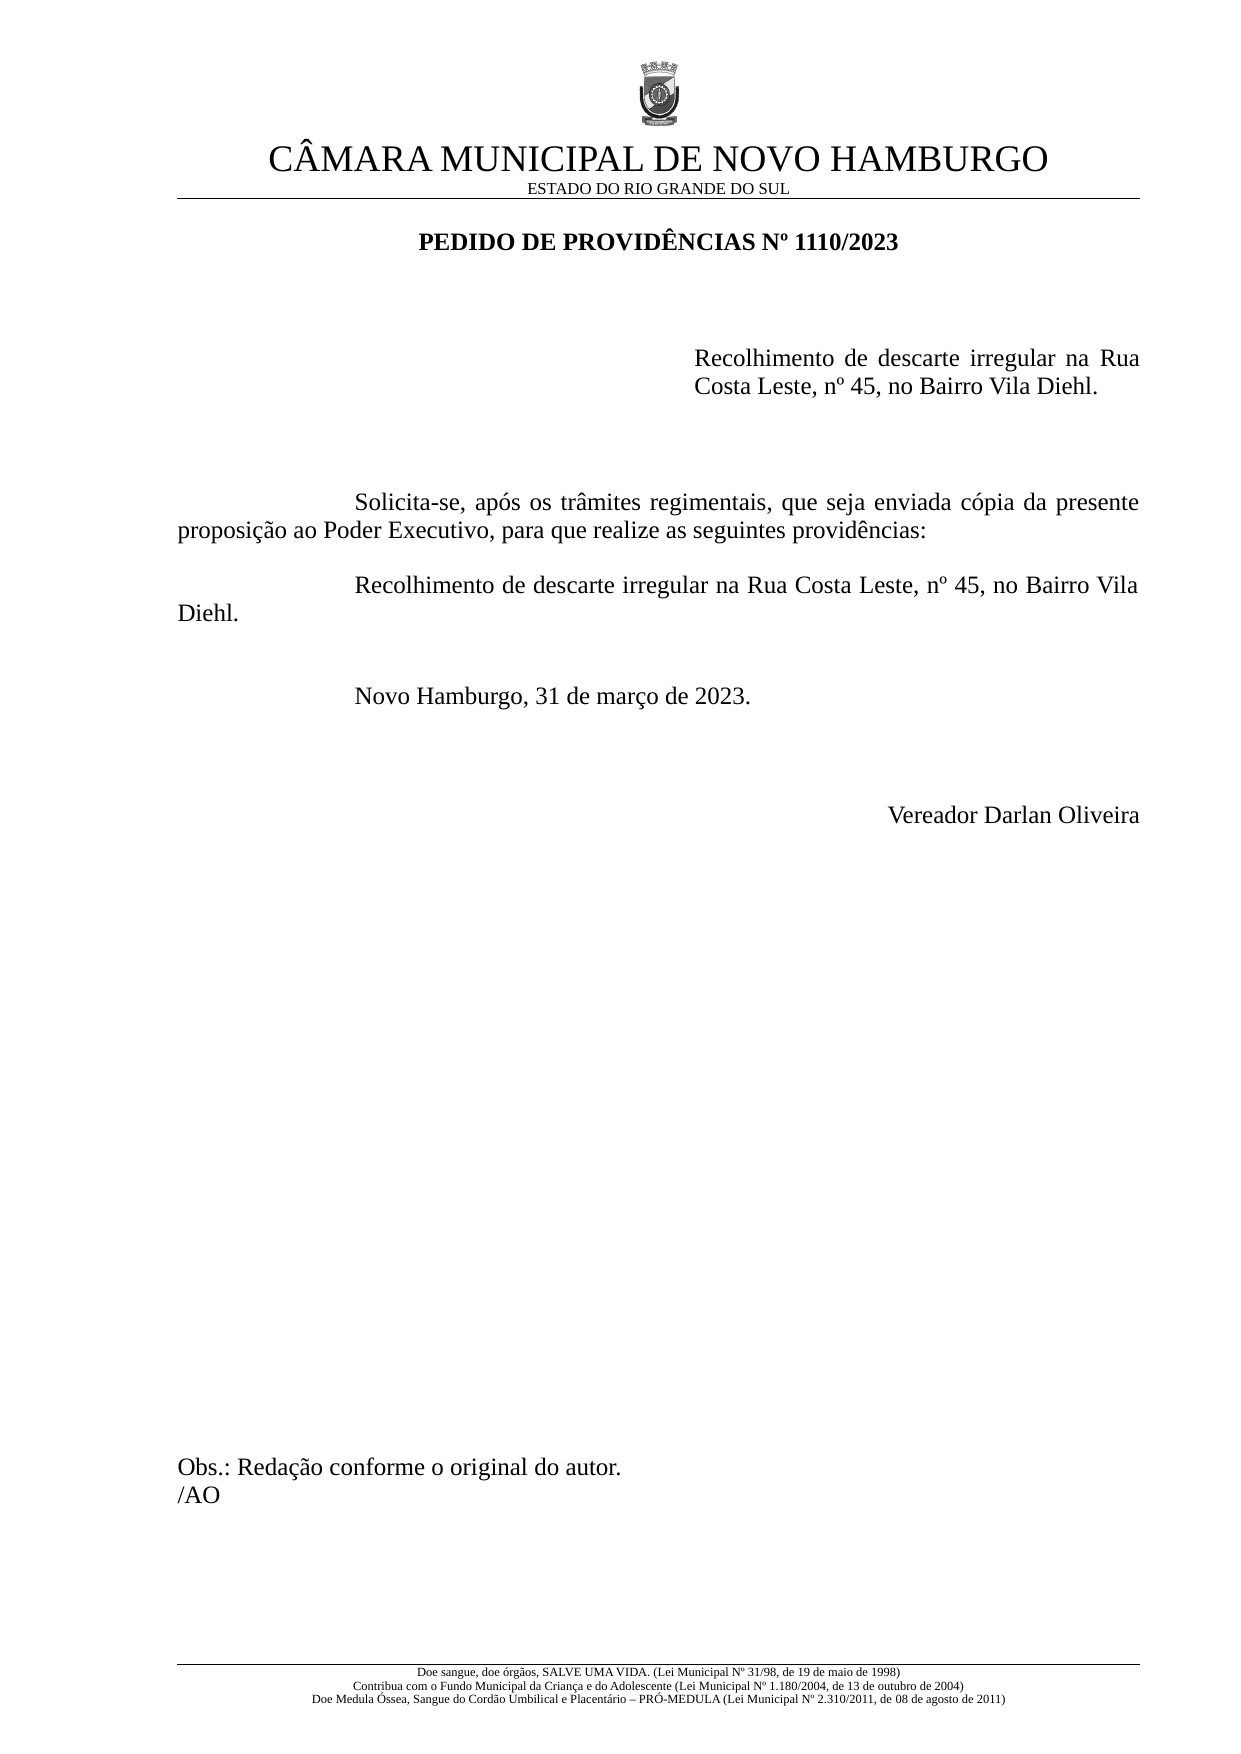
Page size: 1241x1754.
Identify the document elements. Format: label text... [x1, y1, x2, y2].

text Recolhimento de descarte irregular na Rua Costa Leste, nº 45, no Bairro Vila Diehl. [694, 344, 1140, 400]
text Obs.: Redação conforme o original do autor. [177, 1453, 1140, 1481]
text Novo Hamburgo, 31 de março de 2023. [177, 682, 1140, 710]
text Vereador Darlan Oliveira [177, 801, 1140, 829]
text Recolhimento de descarte irregular na Rua Costa Leste, nº 45, no Bairro Vila Diehl. [177, 572, 1140, 627]
text Solicita-se, após os trâmites regimentais, que seja enviada cópia da presente proposição ao Poder Executivo, para que realize as seguintes providências: [177, 488, 1140, 544]
text PEDIDO DE PROVIDÊNCIAS Nº 1110/2023 [177, 228, 1140, 256]
text /AO [177, 1481, 1140, 1509]
